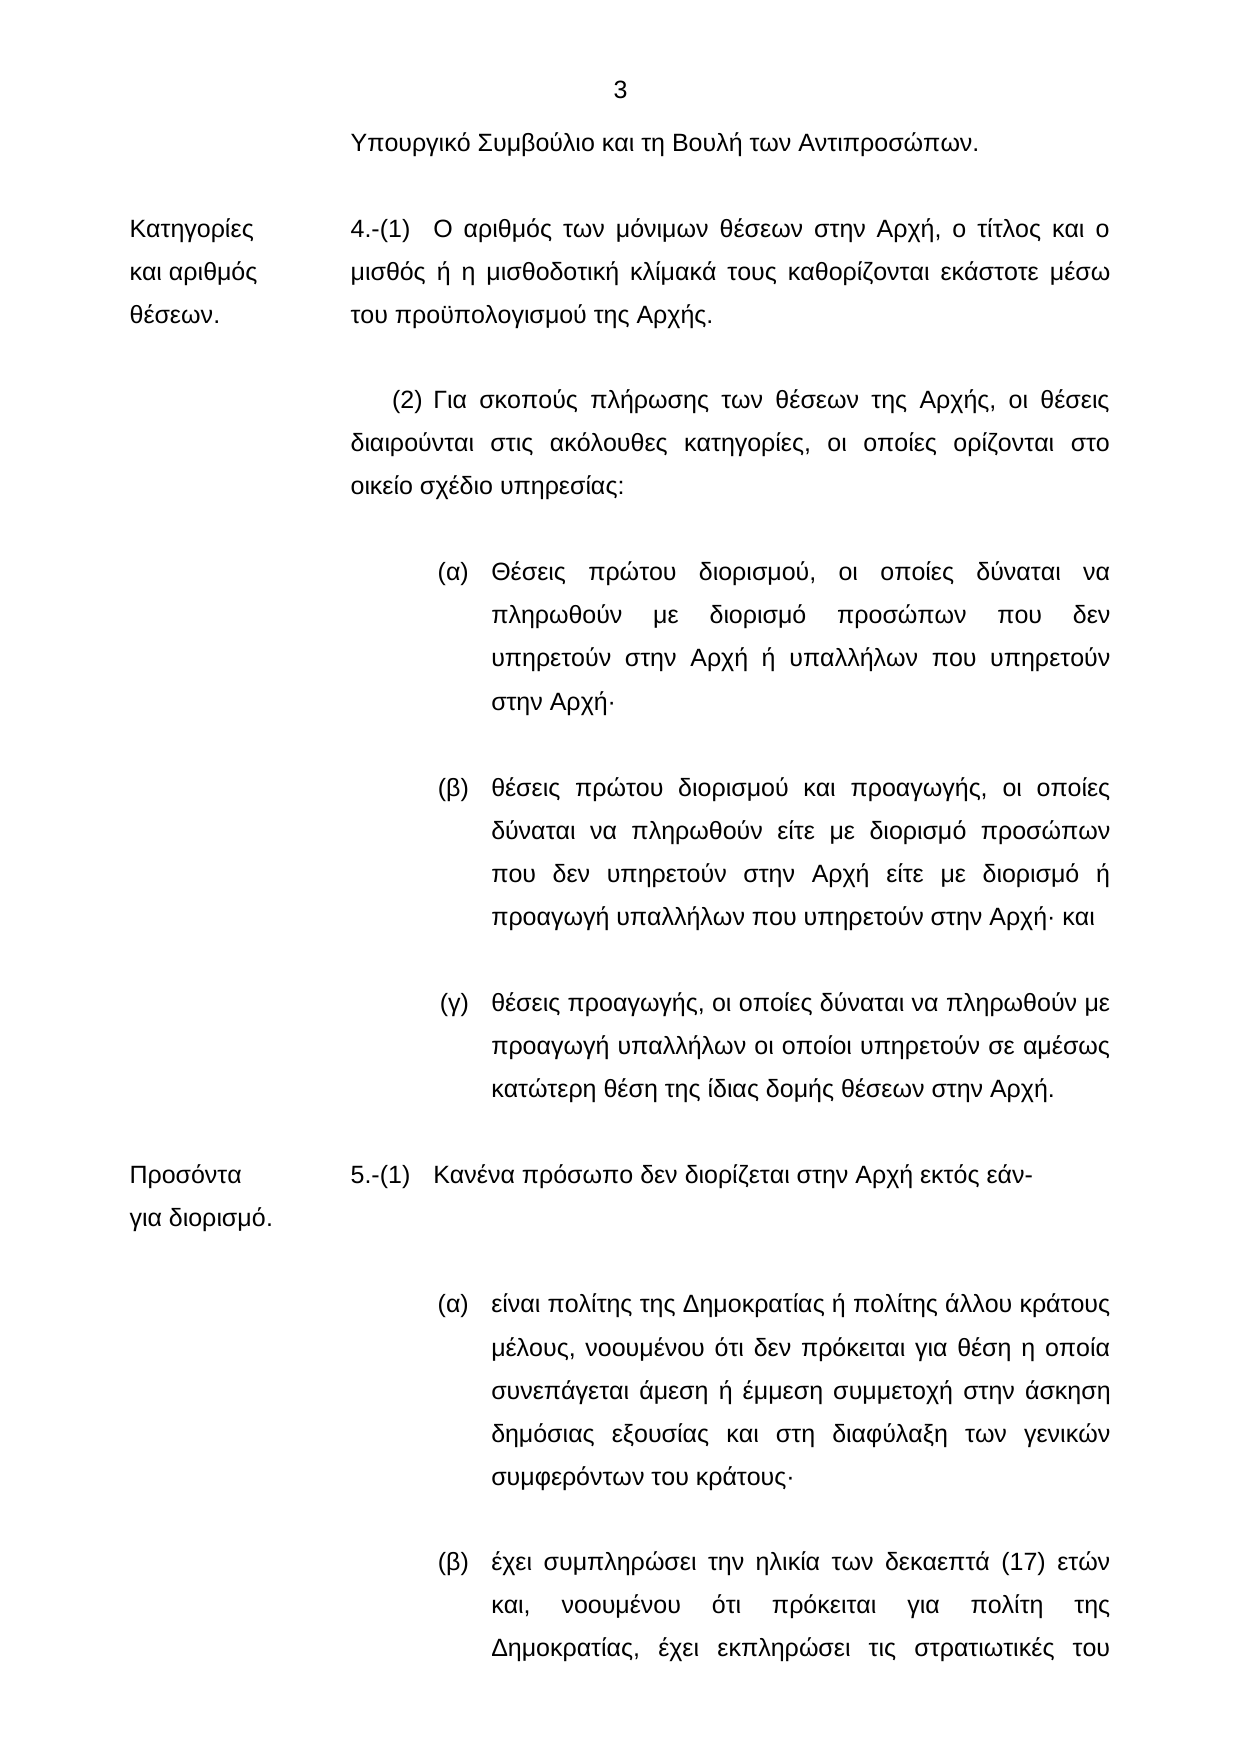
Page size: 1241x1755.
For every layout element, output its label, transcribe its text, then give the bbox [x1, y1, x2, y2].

table_cell [480, 730, 1122, 773]
table_cell [118, 557, 339, 729]
table_cell (β) [339, 1547, 480, 1662]
table_cell [118, 945, 339, 988]
table_cell (2) Για σκοπούς πλήρωσης των θέσεων της Αρχής, οι θέσεις διαιρούνται στις ακόλουθες κατηγορίες, οι οποίες ορίζονται στο οικείο σχέδιο υπηρεσίας: [339, 385, 1122, 514]
table_cell θέσεις πρώτου διορισμού και προαγωγής, οι οποίες δύναται να πληρωθούν είτε με διορισμό προσώπων που δεν υπηρετούν στην Αρχή είτε με διορισμό ή προαγωγή υπαλλήλων που υπηρετούν στην Αρχή· και [480, 773, 1122, 945]
table_cell είναι πολίτης της Δημοκρατίας ή πολίτης άλλου κράτους μέλους, νοουμένου ότι δεν πρόκειται για θέση η οποία συνεπάγεται άμεση ή έμμεση συμμετοχή στην άσκηση δημόσιας εξουσίας και στη διαφύλαξη των γενικών συμφερόντων του κράτους· [480, 1290, 1122, 1504]
table_cell (γ) [339, 988, 480, 1117]
table_cell [339, 1246, 1122, 1289]
table_cell [118, 730, 339, 773]
table_cell [118, 1246, 339, 1289]
table_cell [118, 1290, 339, 1504]
table_cell Προσόντα για διορισμό. [118, 1160, 339, 1246]
table_cell [339, 342, 1122, 385]
table_cell [480, 945, 1122, 988]
table_cell [118, 128, 339, 171]
table_cell [118, 1547, 339, 1662]
table_cell [118, 342, 339, 385]
table_cell [339, 1504, 480, 1547]
table_cell (α) [339, 1290, 480, 1504]
table_cell 5.-(1) Κανένα πρόσωπο δεν διορίζεται στην Αρχή εκτός εάν- [339, 1160, 1122, 1246]
table_cell [118, 1117, 339, 1160]
table_cell έχει συμπληρώσει την ηλικία των δεκαεπτά (17) ετών και, νοουμένου ότι πρόκειται για πολίτη της Δημοκρατίας, έχει εκπληρώσει τις στρατιωτικές του [480, 1547, 1122, 1662]
table_cell (α) [339, 557, 480, 729]
table_cell Υπουργικό Συμβούλιο και τη Βουλή των Αντιπροσώπων. [339, 128, 1122, 171]
table_cell Θέσεις πρώτου διορισμού, οι οποίες δύναται να πληρωθούν με διορισμό προσώπων που δεν υπηρετούν στην Αρχή ή υπαλλήλων που υπηρετούν στην Αρχή· [480, 557, 1122, 729]
table_cell [339, 514, 1122, 557]
table_cell [339, 1117, 480, 1160]
table_cell [339, 730, 480, 773]
table_cell [339, 945, 480, 988]
table_cell 4.-(1) Ο αριθμός των μόνιμων θέσεων στην Αρχή, ο τίτλος και ο μισθός ή η μισθοδοτική κλίμακά τους καθορίζονται εκάστοτε μέσω του προϋπολογισμού της Αρχής. [339, 214, 1122, 342]
table_cell (β) [339, 773, 480, 945]
table_cell [118, 514, 339, 557]
table_cell [118, 1504, 339, 1547]
table_cell Κατηγορίες και αριθμός θέσεων. [118, 214, 339, 342]
table_cell [118, 385, 339, 514]
table_cell [118, 171, 339, 214]
table_cell [118, 988, 339, 1117]
table_cell [339, 171, 1122, 214]
table_cell [480, 1117, 1122, 1160]
table_cell [118, 773, 339, 945]
table_cell θέσεις προαγωγής, οι οποίες δύναται να πληρωθούν με προαγωγή υπαλλήλων οι οποίοι υπηρετούν σε αμέσως κατώτερη θέση της ίδιας δομής θέσεων στην Αρχή. [480, 988, 1122, 1117]
table_cell [480, 1504, 1122, 1547]
